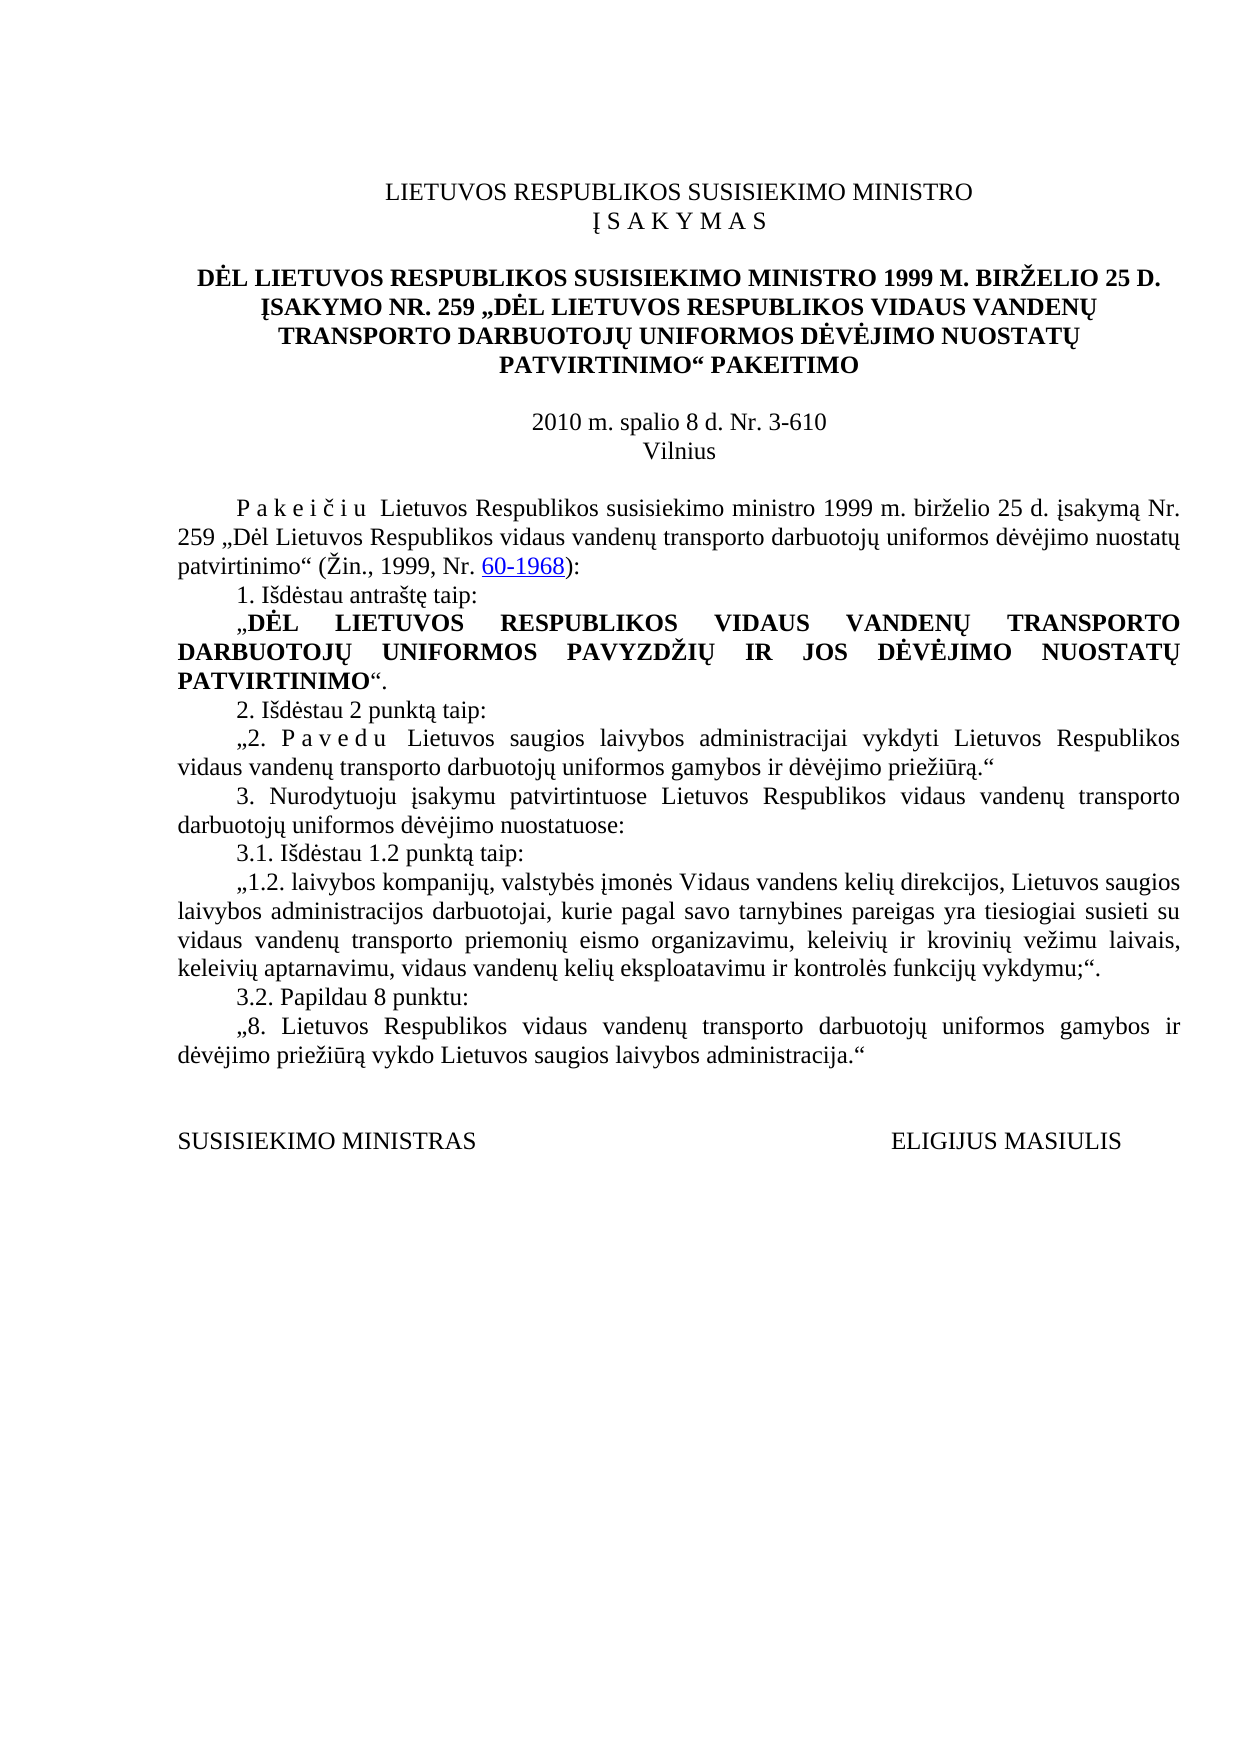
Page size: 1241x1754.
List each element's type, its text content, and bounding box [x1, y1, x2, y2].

text DĖL LIETUVOS RESPUBLIKOS SUSISIEKIMO MINISTRO 1999 M. BIRŽELIO 25 D. ĮSAKYMO Nr. 259 „DĖL LIETUVOS RESPUBLIKOS VIDAUS VANDENŲ TRANSPORTO DARBUOTOJŲ UNIFORMOS DĖVĖJIMO NUOSTATŲ PATVIRTINIMO“ PAKEITIMO [177, 263, 1181, 378]
text ĮSAKYMAS [177, 206, 1181, 235]
text 1. Išdėstau antraštę taip: [177, 580, 1181, 608]
text 3.2. Papildau 8 punktu: [177, 982, 1181, 1011]
text 3. Nurodytuoju įsakymu patvirtintuose Lietuvos Respublikos vidaus vandenų transporto darbuotojų uniformos dėvėjimo nuostatuose: [177, 781, 1181, 838]
text Pakeičiu Lietuvos Respublikos susisiekimo ministro 1999 m. birželio 25 d. įsakymą Nr. 259 „Dėl Lietuvos Respublikos vidaus vandenų transporto darbuotojų uniformos dėvėjimo nuostatų patvirtinimo“ (Žin., 1999, Nr. 60-1968): [177, 493, 1181, 580]
text 2. Išdėstau 2 punktą taip: [177, 695, 1181, 723]
text 2010 m. spalio 8 d. Nr. 3-610 [177, 407, 1181, 436]
text „8. Lietuvos Respublikos vidaus vandenų transporto darbuotojų uniformos gamybos ir dėvėjimo priežiūrą vykdo Lietuvos saugios laivybos administracija.“ [177, 1011, 1181, 1068]
text 3.1. Išdėstau 1.2 punktą taip: [177, 838, 1181, 867]
text LIETUVOS RESPUBLIKOS SUSISIEKIMO MINISTRO [177, 177, 1181, 206]
text „1.2. laivybos kompanijų, valstybės įmonės Vidaus vandens kelių direkcijos, Lietuvos saugios laivybos administracijos darbuotojai, kurie pagal savo tarnybines pareigas yra tiesiogiai susieti su vidaus vandenų transporto priemonių eismo organizavimu, keleivių ir krovinių vežimu laivais, keleivių aptarnavimu, vidaus vandenų kelių eksploatavimu ir kontrolės funkcijų vykdymu;“. [177, 867, 1181, 982]
text Susisiekimo ministras Eligijus Masiulis [177, 1126, 1181, 1155]
text „DĖL LIETUVOS RESPUBLIKOS VIDAUS VANDENŲ TRANSPORTO DARBUOTOJŲ UNIFORMOS PAVYZDŽIŲ IR JOS DĖVĖJIMO NUOSTATŲ PATVIRTINIMO“. [177, 608, 1181, 695]
text Vilnius [177, 436, 1181, 465]
text „2. Pavedu Lietuvos saugios laivybos administracijai vykdyti Lietuvos Respublikos vidaus vandenų transporto darbuotojų uniformos gamybos ir dėvėjimo priežiūrą.“ [177, 723, 1181, 781]
